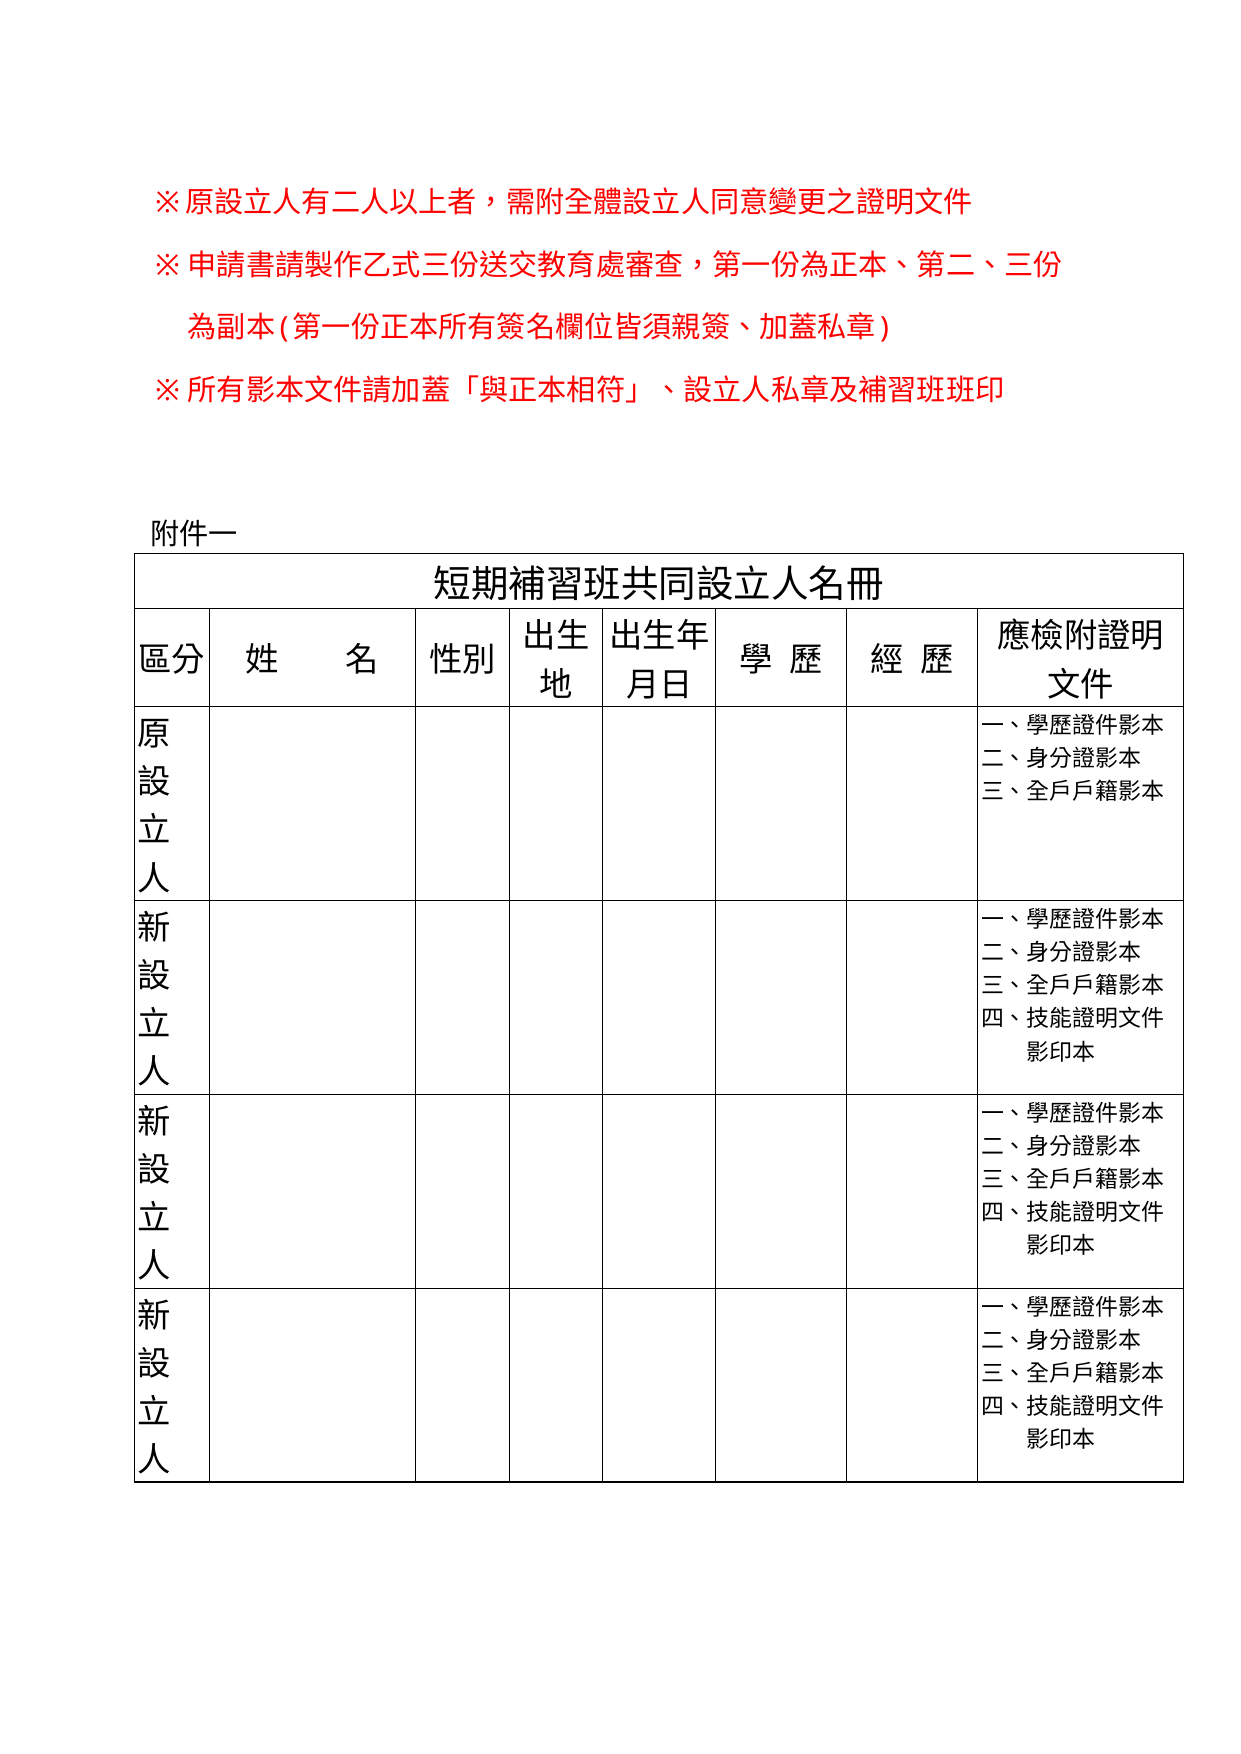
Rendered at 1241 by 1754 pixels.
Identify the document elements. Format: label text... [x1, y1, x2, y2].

table_cell [847, 901, 977, 1093]
table_cell [510, 707, 602, 899]
table_cell [210, 901, 415, 1093]
table_cell [416, 1289, 509, 1481]
list 申請書請製作乙式三份送交教育處審查，第一份為正本、第二、三份為副本(第一份正本所有簽名欄位皆須親簽、加蓋私章) [150, 221, 1087, 346]
text 附件一 [150, 510, 1087, 553]
table_cell [847, 1289, 977, 1481]
table_cell [603, 707, 715, 899]
text ※原設立人有二人以上者，需附全體設立人同意變更之證明文件 [150, 158, 1087, 221]
table_cell 新 設 立 人 [135, 901, 209, 1093]
table_header 短期補習班共同設立人名冊 [135, 554, 1183, 608]
table_cell 一、學歷證件影本 二、身分證影本 三、全戶戶籍影本 四、技能證明文件影印本 [978, 1095, 1183, 1287]
table_cell 出生地 [510, 609, 602, 706]
table_cell [716, 901, 846, 1093]
table_cell 姓 名 [210, 609, 415, 706]
table_cell [510, 1095, 602, 1287]
table_cell [847, 1095, 977, 1287]
table_cell [416, 1095, 509, 1287]
table_cell 學 歷 [716, 609, 846, 706]
table_cell 一、學歷證件影本 二、身分證影本 三、全戶戶籍影本 四、技能證明文件影印本 [978, 901, 1183, 1093]
table_cell 原 設 立 人 [135, 707, 209, 899]
list 所有影本文件請加蓋「與正本相符」、設立人私章及補習班班印 [150, 346, 1087, 408]
table_cell [416, 901, 509, 1093]
table_cell [510, 1289, 602, 1481]
table_cell [603, 901, 715, 1093]
table_cell 新 設 立 人 [135, 1095, 209, 1287]
table_cell 一、學歷證件影本 二、身分證影本 三、全戶戶籍影本 [978, 707, 1183, 899]
table_cell 經 歷 [847, 609, 977, 706]
table_cell 一、學歷證件影本 二、身分證影本 三、全戶戶籍影本 四、技能證明文件影印本 [978, 1289, 1183, 1481]
table_cell [716, 1095, 846, 1287]
table_cell 新 設 立 人 [135, 1289, 209, 1481]
table_cell 區分 [135, 609, 209, 706]
table_cell 出生年月日 [603, 609, 715, 706]
table_cell [603, 1289, 715, 1481]
table_cell [210, 707, 415, 899]
table_cell [603, 1095, 715, 1287]
table_cell [847, 707, 977, 899]
table_cell 性別 [416, 609, 509, 706]
table_cell [210, 1289, 415, 1481]
table_cell [510, 901, 602, 1093]
table_cell [716, 707, 846, 899]
table_cell [210, 1095, 415, 1287]
table_cell [716, 1289, 846, 1481]
table_cell [416, 707, 509, 899]
table_cell 應檢附證明文件 [978, 609, 1183, 706]
